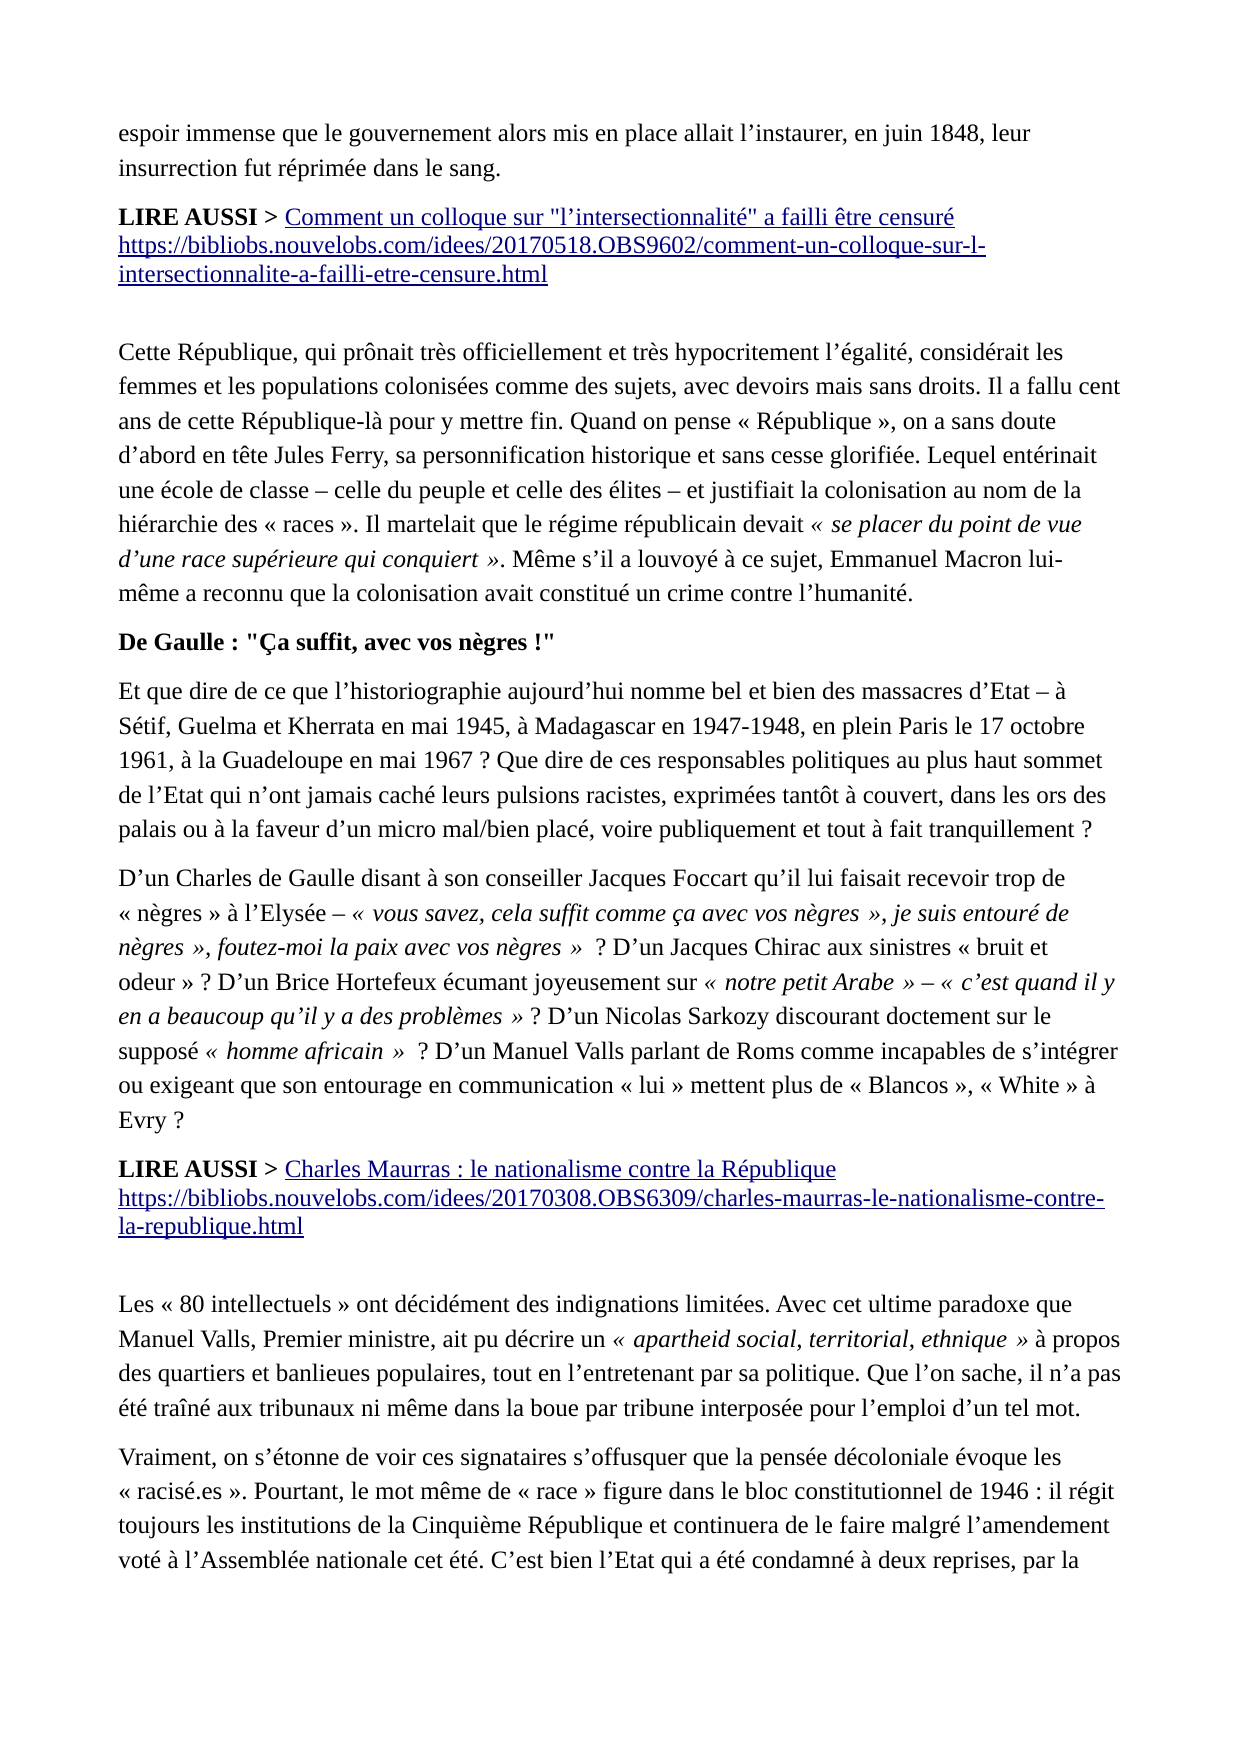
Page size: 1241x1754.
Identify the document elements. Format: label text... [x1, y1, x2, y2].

text https://bibliobs.nouvelobs.com/idees/20170518.OBS9602/comment-un-colloque-sur-l-intersectionnalite-a-failli-etre-censure.html [118, 230, 1122, 288]
text Et que dire de ce que l’historiographie aujourd’hui nomme bel et bien des massacres d’Etat – à Sétif, Guelma et Kherrata en mai 1945, à Madagascar en 1947-1948, en plein Paris le 17 octobre 1961, à la Guadeloupe en mai 1967 ? Que dire de ces responsables politiques au plus haut sommet de l’Etat qui n’ont jamais caché leurs pulsions racistes, exprimées tantôt à couvert, dans les ors des palais ou à la faveur d’un micro mal/bien placé, voire publiquement et tout à fait tranquillement ? [118, 676, 1122, 843]
text LIRE AUSSI > Comment un colloque sur "l’intersectionnalité" a failli être censuré [118, 202, 1122, 230]
text Vraiment, on s’étonne de voir ces signataires s’offusquer que la pensée décoloniale évoque les « racisé.es ». Pourtant, le mot même de « race » figure dans le bloc constitutionnel de 1946 : il régit toujours les institutions de la Cinquième République et continuera de le faire malgré l’amendement voté à l’Assemblée nationale cet été. C’est bien l’Etat qui a été condamné à deux reprises, par la [118, 1442, 1122, 1574]
text https://bibliobs.nouvelobs.com/idees/20170308.OBS6309/charles-maurras-le-nationalisme-contre-la-republique.html [118, 1183, 1122, 1240]
text Les « 80 intellectuels » ont décidément des indignations limitées. Avec cet ultime paradoxe que Manuel Valls, Premier ministre, ait pu décrire un « apartheid social, territorial, ethnique » à propos des quartiers et banlieues populaires, tout en l’entretenant par sa politique. Que l’on sache, il n’a pas été traîné aux tribunaux ni même dans la boue par tribune interposée pour l’emploi d’un tel mot. [118, 1289, 1122, 1421]
text espoir immense que le gouvernement alors mis en place allait l’instaurer, en juin 1848, leur insurrection fut réprimée dans le sang. [118, 118, 1122, 181]
text LIRE AUSSI > Charles Maurras : le nationalisme contre la République [118, 1154, 1122, 1183]
text De Gaulle : "Ça suffit, avec vos nègres !" [118, 627, 1122, 656]
text Cette République, qui prônait très officiellement et très hypocritement l’égalité, considérait les femmes et les populations colonisées comme des sujets, avec devoirs mais sans droits. Il a fallu cent ans de cette République-là pour y mettre fin. Quand on pense « République », on a sans doute d’abord en tête Jules Ferry, sa personnification historique et sans cesse glorifiée. Lequel entérinait une école de classe – celle du peuple et celle des élites – et justifiait la colonisation au nom de la hiérarchie des « races ». Il martelait que le régime républicain devait « se placer du point de vue d’une race supérieure qui conquiert ». Même s’il a louvoyé à ce sujet, Emmanuel Macron lui-même a reconnu que la colonisation avait constitué un crime contre l’humanité. [118, 337, 1122, 607]
text D’un Charles de Gaulle disant à son conseiller Jacques Foccart qu’il lui faisait recevoir trop de « nègres » à l’Elysée – « vous savez, cela suffit comme ça avec vos nègres », je suis entouré de nègres », foutez-moi la paix avec vos nègres » ? D’un Jacques Chirac aux sinistres « bruit et odeur » ? D’un Brice Hortefeux écumant joyeusement sur « notre petit Arabe » – « c’est quand il y en a beaucoup qu’il y a des problèmes » ? D’un Nicolas Sarkozy discourant doctement sur le supposé « homme africain » ? D’un Manuel Valls parlant de Roms comme incapables de s’intégrer ou exigeant que son entourage en communication « lui » mettent plus de « Blancos », « White » à Evry ? [118, 863, 1122, 1133]
